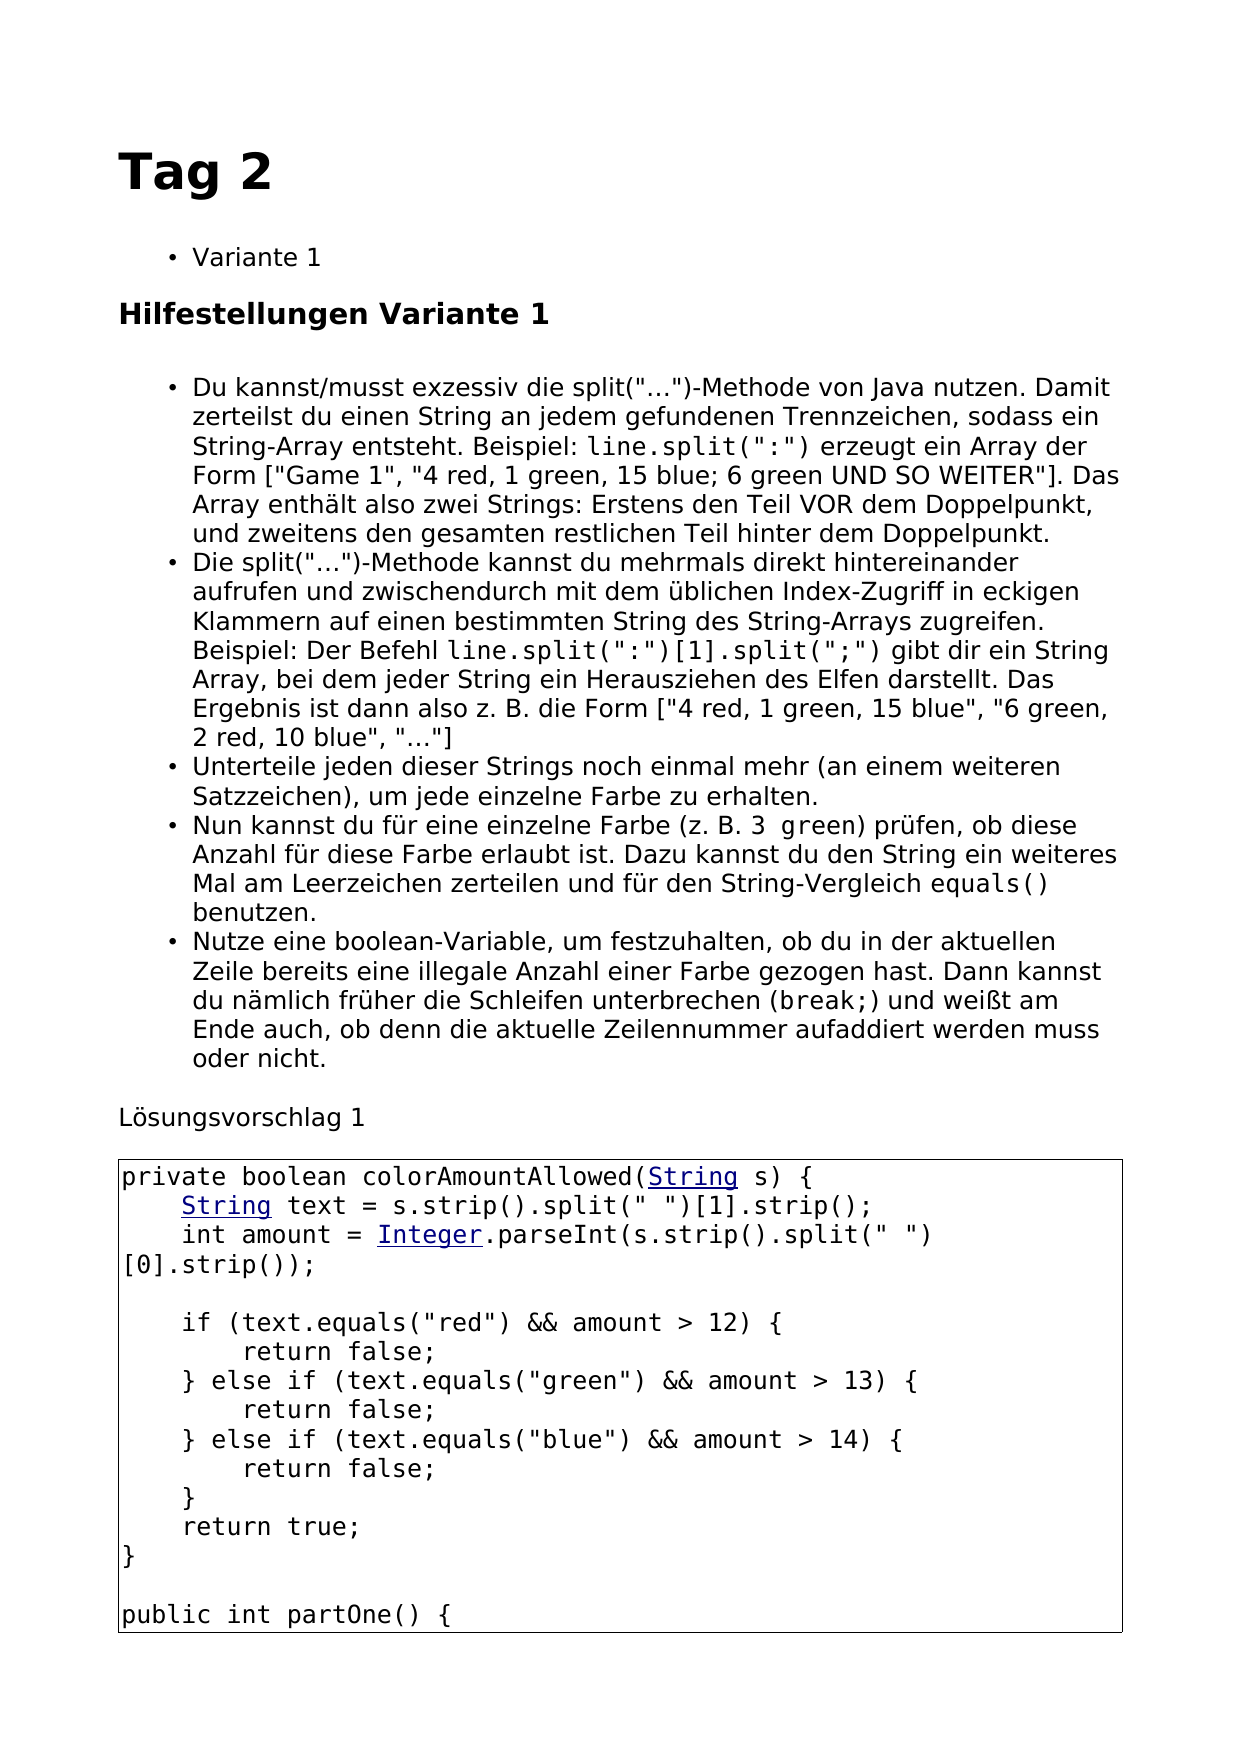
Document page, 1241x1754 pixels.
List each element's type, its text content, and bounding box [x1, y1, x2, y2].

list Du kannst/musst exzessiv die split("…")-Methode von Java nutzen. Damit zerteilst du einen String an jedem gefundenen Trennzeichen, sodass ein String-Array entsteht. Beispiel: line.split(":") erzeugt ein Array der Form ["Game 1", "4 red, 1 green, 15 blue; 6 green UND SO WEITER"]. Das Array enthält also zwei Strings: Erstens den Teil VOR dem Doppelpunkt, und zweitens den gesamten restlichen Teil hinter dem Doppelpunkt. [177, 373, 1122, 548]
list Nun kannst du für eine einzelne Farbe (z. B. 3 green) prüfen, ob diese Anzahl für diese Farbe erlaubt ist. Dazu kannst du den String ein weiteres Mal am Leerzeichen zerteilen und für den String-Vergleich equals() benutzen. [177, 811, 1122, 928]
list Nutze eine boolean-Variable, um festzuhalten, ob du in der aktuellen Zeile bereits eine illegale Anzahl einer Farbe gezogen hast. Dann kannst du nämlich früher die Schleifen unterbrechen (break;) und weißt am Ende auch, ob denn die aktuelle Zeilennummer aufaddiert werden muss oder nicht. [177, 928, 1122, 1073]
list Unterteile jeden dieser Strings noch einmal mehr (an einem weiteren Satzzeichen), um jede einzelne Farbe zu erhalten. [177, 753, 1122, 811]
table_header private boolean colorAmountAllowed(String s) { String text = s.strip().split(" ")[1].strip(); int amount = Integer.parseInt(s.strip().split(" ")[0].strip()); if (text.equals("red") && amount > 12) { return false; } else if (text.equals("green") && amount > 13) { return false; } else if (text.equals("blue") && amount > 14) { return false; } return true; } public int partOne() { [119, 1160, 1122, 1632]
list Variante 1 [177, 243, 1122, 272]
subtitle Tag 2 [118, 143, 1122, 201]
list Die split("…")-Methode kannst du mehrmals direkt hintereinander aufrufen und zwischendurch mit dem üblichen Index-Zugriff in eckigen Klammern auf einen bestimmten String des String-Arrays zugreifen. Beispiel: Der Befehl line.split(":")[1].split(";") gibt dir ein String Array, bei dem jeder String ein Herausziehen des Elfen darstellt. Das Ergebnis ist dann also z. B. die Form ["4 red, 1 green, 15 blue", "6 green, 2 red, 10 blue", "…"] [177, 548, 1122, 753]
text Lösungsvorschlag 1 [118, 1103, 1122, 1132]
subtitle Hilfestellungen Variante 1 [118, 297, 1122, 331]
